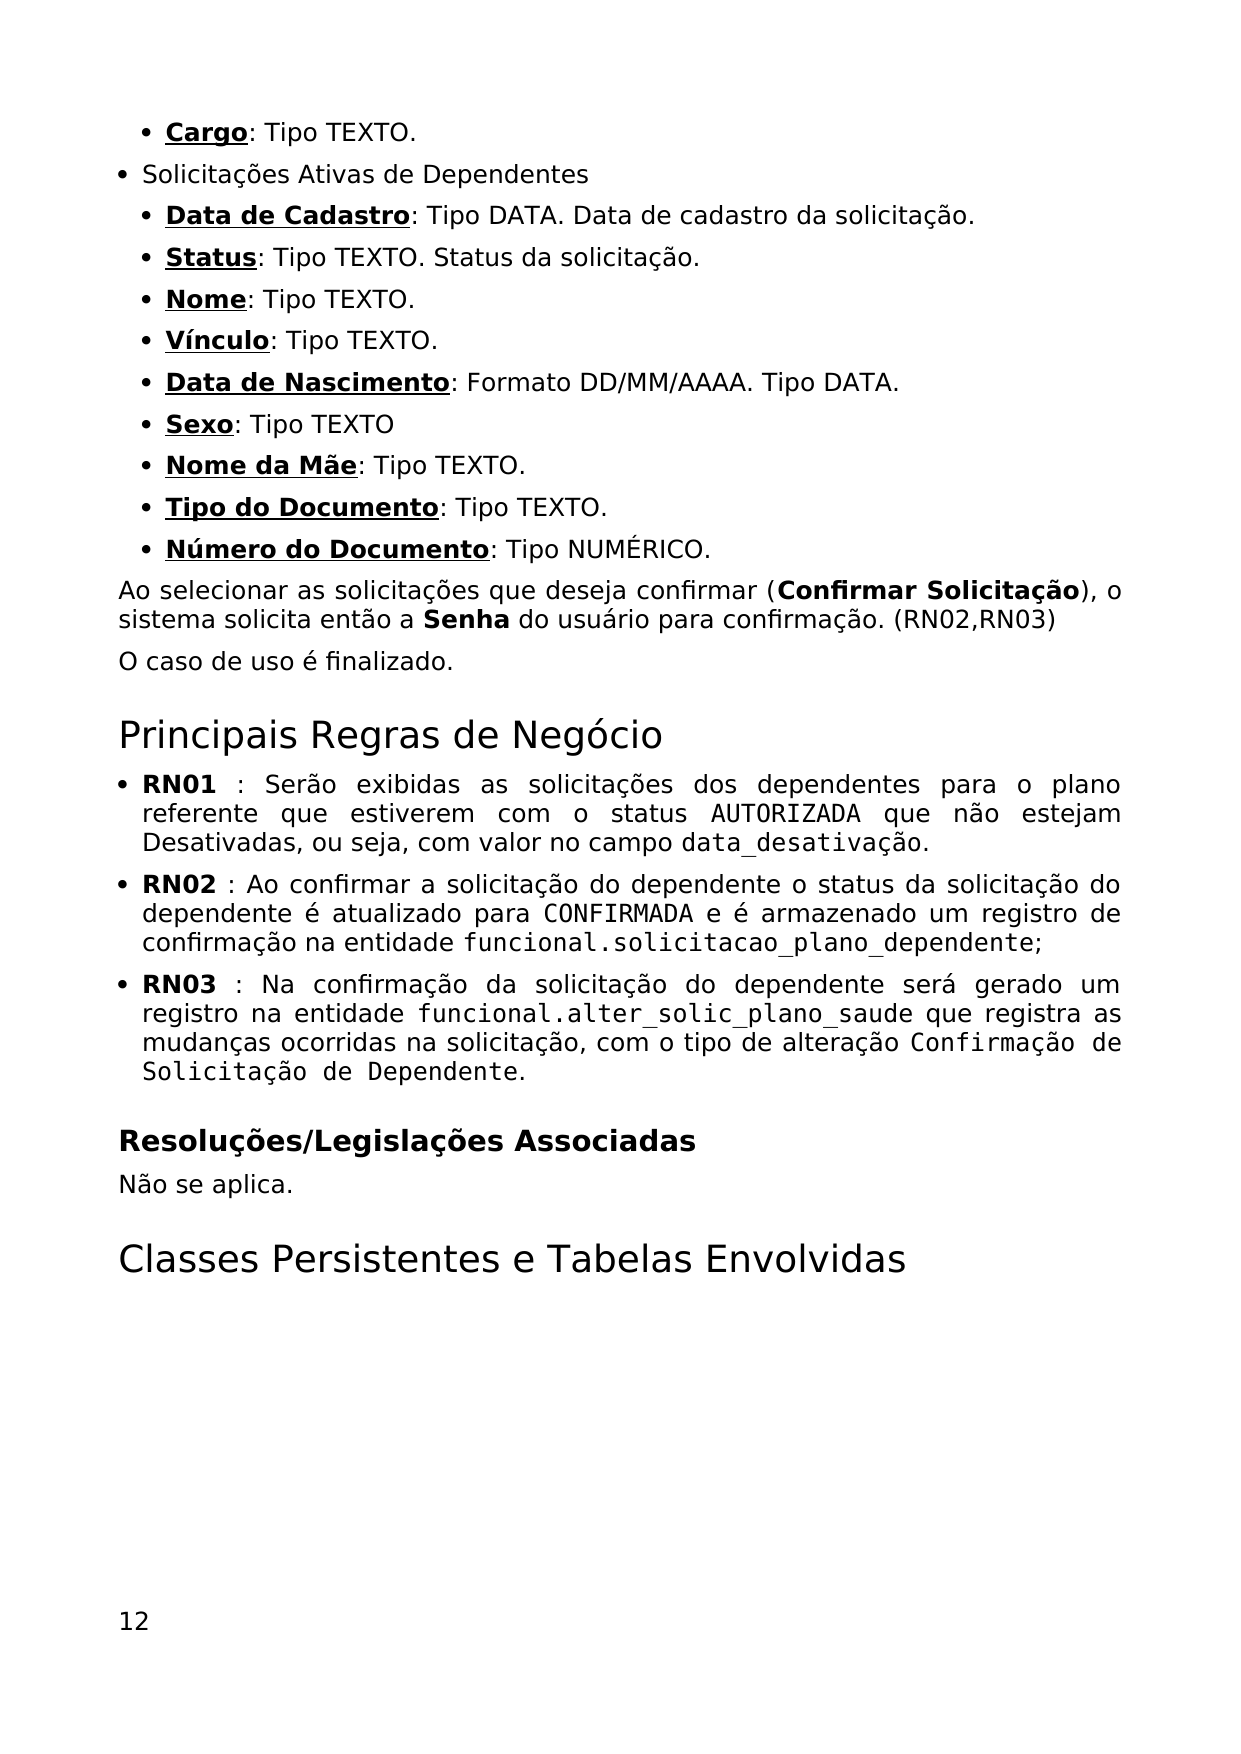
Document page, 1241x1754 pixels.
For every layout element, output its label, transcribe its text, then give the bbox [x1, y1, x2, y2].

list Data de Nascimento: Formato DD/MM/AAAA. Tipo DATA. [142, 368, 1122, 397]
list RN03 : Na confirmação da solicitação do dependente será gerado um registro na entidade funcional.alter_solic_plano_saude que registra as mudanças ocorridas na solicitação, com o tipo de alteração Confirmação de Solicitação de Dependente. [118, 970, 1122, 1087]
list Solicitações Ativas de Dependentes [118, 160, 1122, 189]
list Tipo do Documento: Tipo TEXTO. [142, 493, 1122, 522]
list Status: Tipo TEXTO. Status da solicitação. [142, 243, 1122, 272]
list Número do Documento: Tipo NUMÉRICO. [142, 535, 1122, 564]
list Data de Cadastro: Tipo DATA. Data de cadastro da solicitação. [142, 201, 1122, 231]
subtitle Classes Persistentes e Tabelas Envolvidas [118, 1237, 1122, 1281]
text O caso de uso é finalizado. [118, 647, 1122, 676]
list Nome: Tipo TEXTO. [142, 285, 1122, 314]
list Vínculo: Tipo TEXTO. [142, 326, 1122, 356]
text Ao selecionar as solicitações que deseja confirmar (Confirmar Solicitação), o sistema solicita então a Senha do usuário para confirmação. (RN02,RN03) [118, 576, 1122, 635]
text Não se aplica. [118, 1171, 1122, 1200]
subtitle Principais Regras de Negócio [118, 714, 1122, 758]
subtitle Resoluções/Legislações Associadas [118, 1124, 1122, 1158]
list Cargo: Tipo TEXTO. [142, 118, 1122, 147]
list Nome da Mãe: Tipo TEXTO. [142, 451, 1122, 481]
list Sexo: Tipo TEXTO [142, 410, 1122, 439]
list RN02 : Ao confirmar a solicitação do dependente o status da solicitação do dependente é atualizado para CONFIRMADA e é armazenado um registro de confirmação na entidade funcional.solicitacao_plano_dependente; [118, 870, 1122, 958]
list RN01 : Serão exibidas as solicitações dos dependentes para o plano referente que estiverem com o status AUTORIZADA que não estejam Desativadas, ou seja, com valor no campo data_desativação. [118, 770, 1122, 858]
